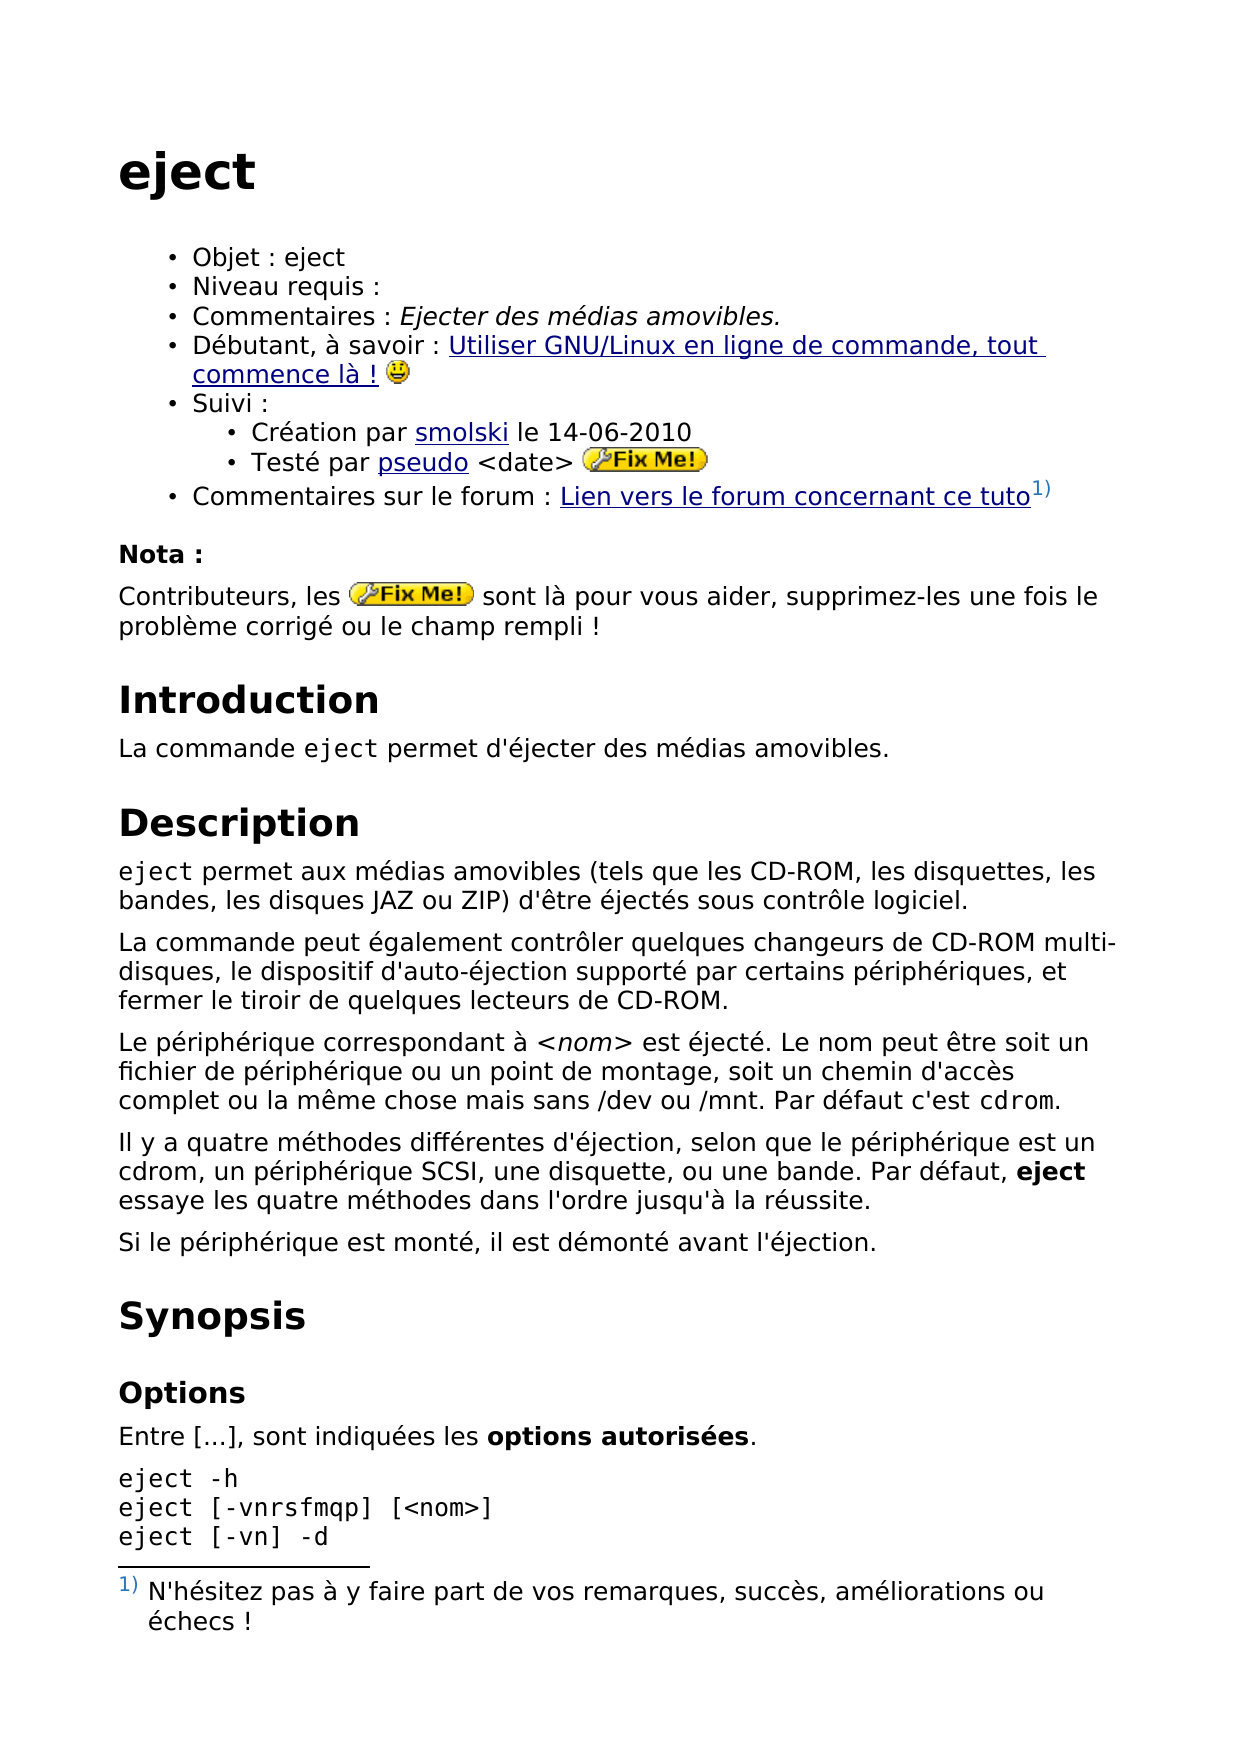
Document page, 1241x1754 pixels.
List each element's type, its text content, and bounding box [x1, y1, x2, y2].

picture [349, 582, 474, 606]
text La commande peut également contrôler quelques changeurs de CD-ROM multi-disques, le dispositif d'auto-éjection supporté par certains périphériques, et fermer le tiroir de quelques lecteurs de CD-ROM. [118, 928, 1122, 1016]
list Objet : eject [177, 243, 1122, 272]
list Suivi : [177, 389, 1122, 418]
subtitle Options [118, 1376, 1122, 1410]
text La commande eject permet d'éjecter des médias amovibles. [118, 734, 1122, 764]
subtitle Introduction [118, 678, 1122, 722]
list Commentaires : Ejecter des médias amovibles. [177, 302, 1122, 331]
list Création par smolski le 14-06-2010 [236, 418, 1122, 448]
list Débutant, à savoir : Utiliser GNU/Linux en ligne de commande, tout commence là ! [177, 331, 1122, 389]
list Commentaires sur le forum : Lien vers le forum concernant ce tuto [177, 477, 1122, 511]
list Niveau requis : [177, 272, 1122, 302]
text Le périphérique correspondant à <nom> est éjecté. Le nom peut être soit un fichier de périphérique ou un point de montage, soit un chemin d'accès complet ou la même chose mais sans /dev ou /mnt. Par défaut c'est cdrom. [118, 1028, 1122, 1116]
text Contributeurs, les sont là pour vous aider, supprimez-les une fois le problème corrigé ou le champ rempli ! [118, 582, 1122, 641]
text Si le périphérique est monté, il est démonté avant l'éjection. [118, 1228, 1122, 1257]
subtitle Synopsis [118, 1295, 1122, 1338]
text Entre [...], sont indiquées les options autorisées. [118, 1422, 1122, 1452]
text eject -h eject [-vnrsfmqp] [<nom>] eject [-vn] -d [118, 1464, 1122, 1552]
subtitle eject [118, 143, 1122, 201]
picture [386, 360, 410, 384]
text eject permet aux médias amovibles (tels que les CD-ROM, les disquettes, les bandes, les disques JAZ ou ZIP) d'être éjectés sous contrôle logiciel. [118, 857, 1122, 916]
text Nota : [118, 541, 1122, 570]
text Il y a quatre méthodes différentes d'éjection, selon que le périphérique est un cdrom, un périphérique SCSI, une disquette, ou une bande. Par défaut, eject essaye les quatre méthodes dans l'ordre jusqu'à la réussite. [118, 1128, 1122, 1216]
picture [582, 447, 708, 472]
list N'hésitez pas à y faire part de vos remarques, succès, améliorations ou échecs ! [118, 1573, 1122, 1636]
list Testé par pseudo <date> [236, 448, 1122, 477]
subtitle Description [118, 801, 1122, 845]
